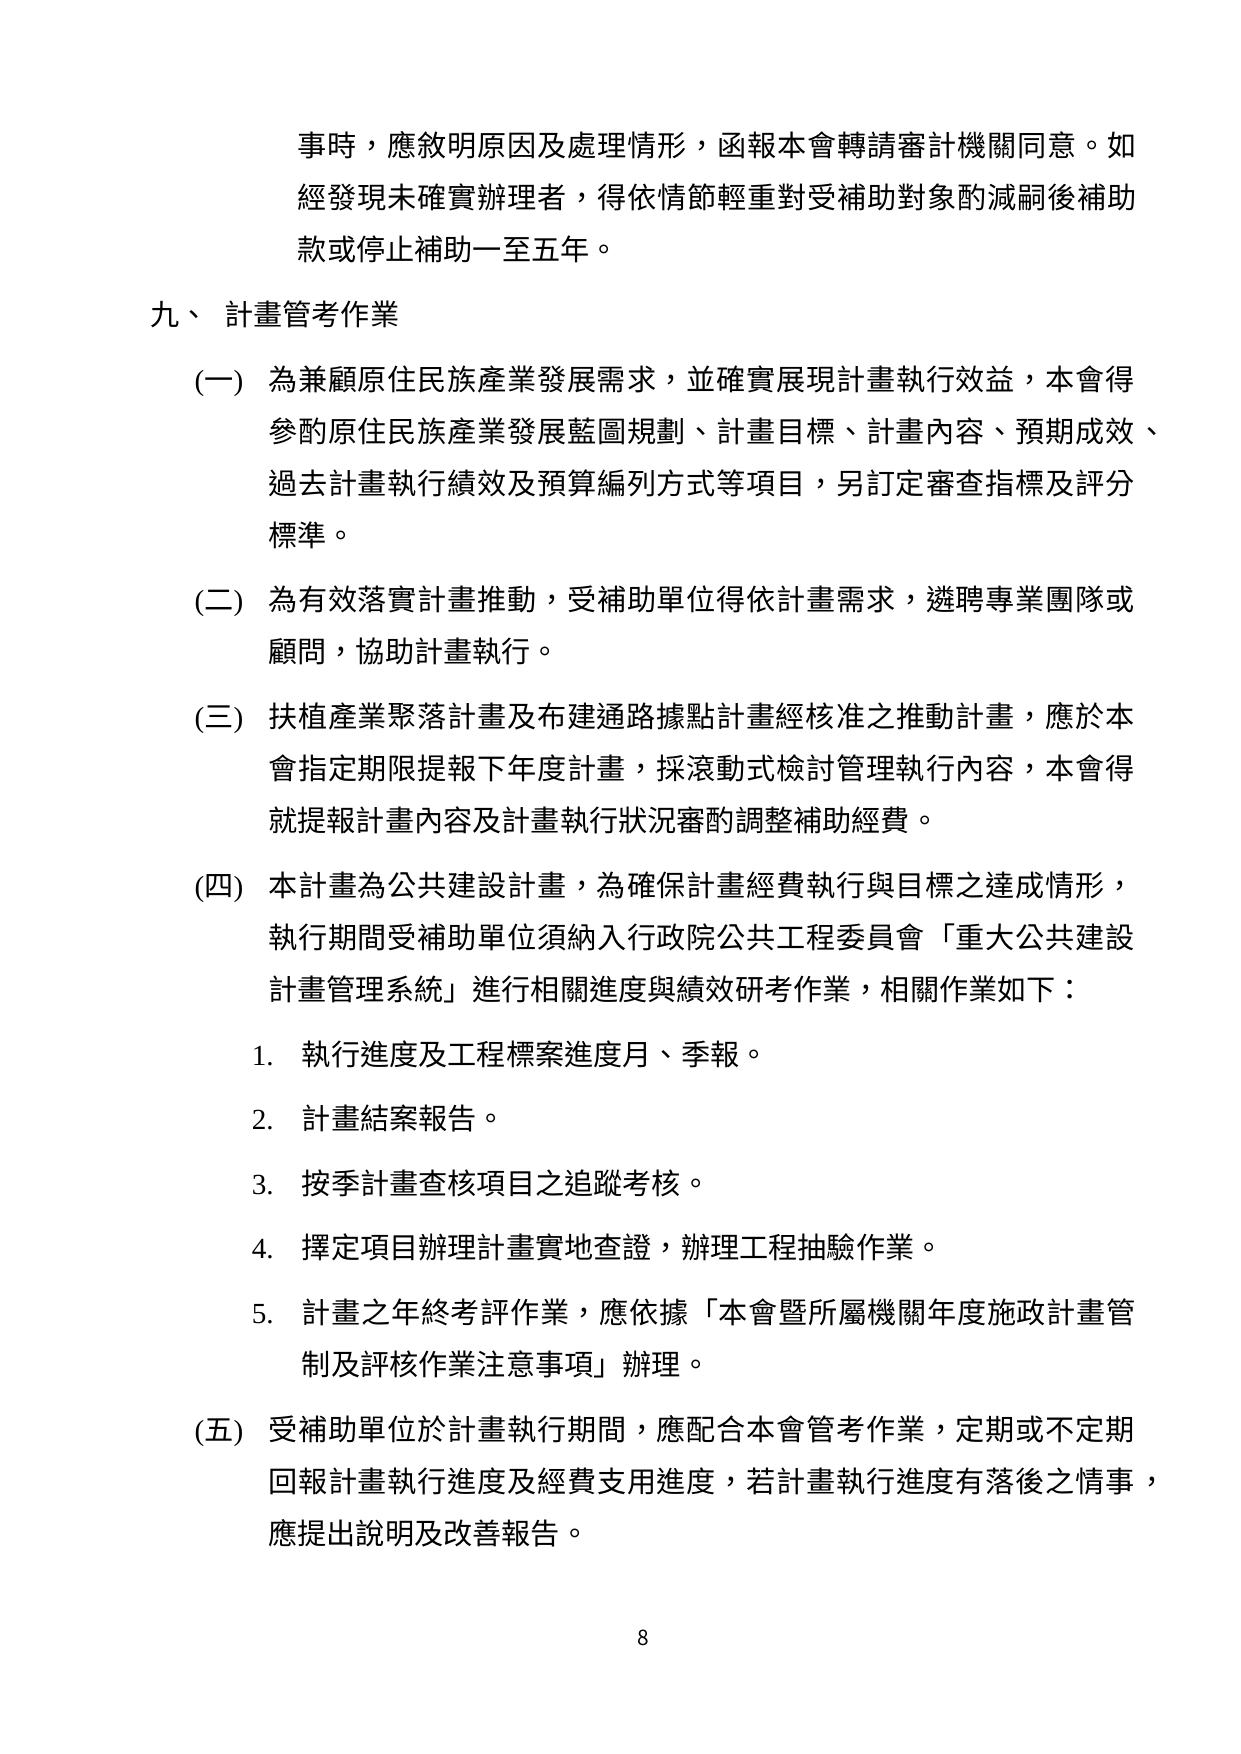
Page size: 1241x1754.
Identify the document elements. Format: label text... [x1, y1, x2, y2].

list 執行進度及工程標案進度月、季報。 [252, 1023, 1137, 1075]
list 受補助單位於計畫執行期間，應配合本會管考作業，定期或不定期回報計畫執行進度及經費支用進度，若計畫執行進度有落後之情事，應提出說明及改善報告。 [194, 1398, 1137, 1554]
list 本計畫為公共建設計畫，為確保計畫經費執行與目標之達成情形，執行期間受補助單位須納入行政院公共工程委員會「重大公共建設計畫管理系統」進行相關進度與績效研考作業，相關作業如下： [194, 854, 1137, 1011]
list 計畫管考作業 [150, 284, 1137, 336]
list 事時，應敘明原因及處理情形，函報本會轉請審計機關同意。如經發現未確實辦理者，得依情節輕重對受補助對象酌減嗣後補助款或停止補助一至五年。 [248, 115, 1137, 271]
list 擇定項目辦理計畫實地查證，辦理工程抽驗作業。 [252, 1217, 1137, 1269]
list 扶植產業聚落計畫及布建通路據點計畫經核准之推動計畫，應於本會指定期限提報下年度計畫，採滾動式檢討管理執行內容，本會得就提報計畫內容及計畫執行狀況審酌調整補助經費。 [194, 686, 1137, 842]
list 為有效落實計畫推動，受補助單位得依計畫需求，遴聘專業團隊或顧問，協助計畫執行。 [194, 569, 1137, 673]
list 按季計畫查核項目之追蹤考核。 [252, 1152, 1137, 1204]
list 計畫結案報告。 [252, 1088, 1137, 1140]
list 計畫之年終考評作業，應依據「本會暨所屬機關年度施政計畫管制及評核作業注意事項」辦理。 [252, 1282, 1137, 1386]
list 為兼顧原住民族產業發展需求，並確實展現計畫執行效益，本會得參酌原住民族產業發展藍圖規劃、計畫目標、計畫內容、預期成效、過去計畫執行績效及預算編列方式等項目，另訂定審查指標及評分標準。 [194, 348, 1137, 557]
